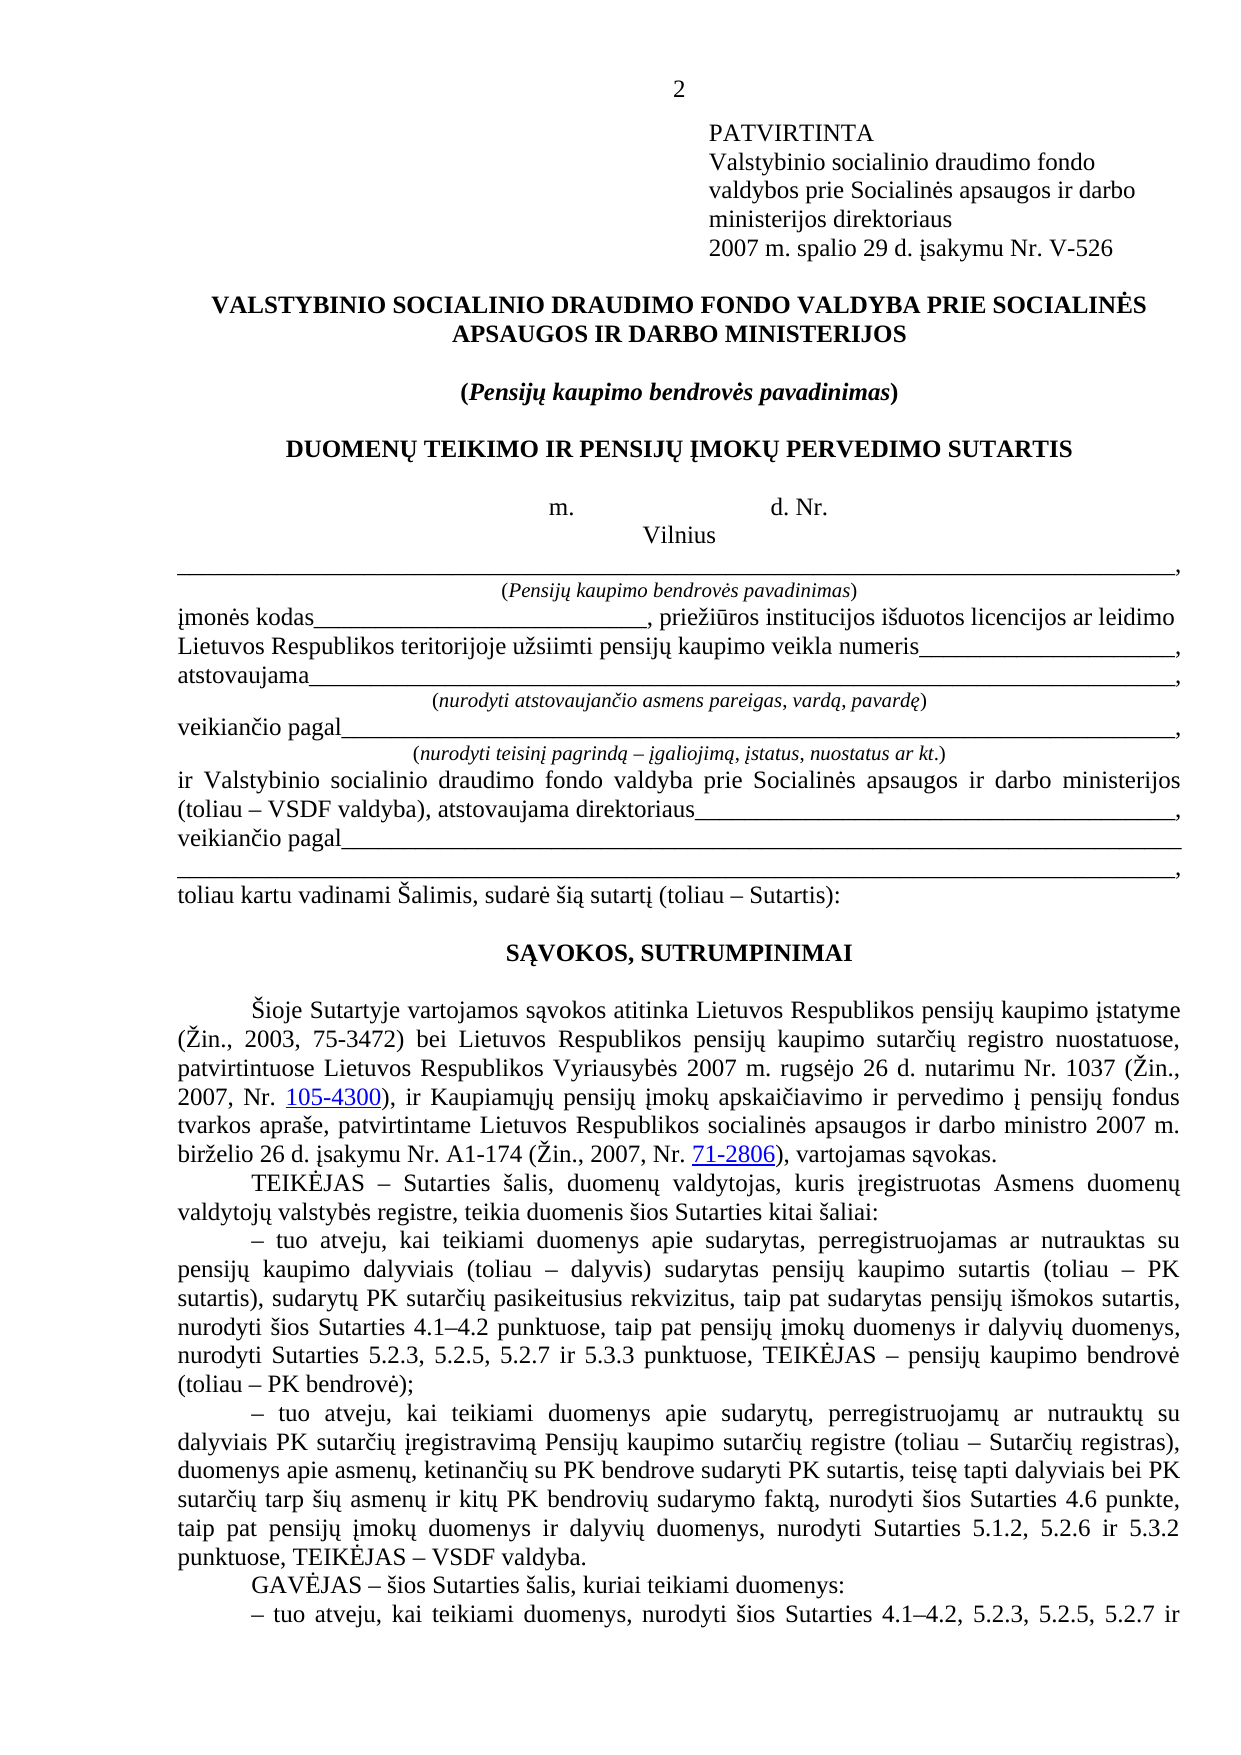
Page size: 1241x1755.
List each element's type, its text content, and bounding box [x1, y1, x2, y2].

text Valstybinio socialinio draudimo fondo [177, 147, 1181, 176]
text VALSTYBINIO SOCIALINIO DRAUDIMO FONDO VALDYBA PRIE SOCIALINĖS APSAUGOS IR DARBO MINISTERIJOS [177, 291, 1181, 348]
text įmonės kodas , priežiūros institucijos išduotos licencijos ar leidimo [177, 602, 1181, 631]
text veikiančio pagal , [177, 712, 1181, 741]
text (nurodyti teisinį pagrindą – įgaliojimą, įstatus, nuostatus ar kt.) [177, 741, 1181, 765]
text ir Valstybinio socialinio draudimo fondo valdyba prie Socialinės apsaugos ir darbo ministerijos (toliau – VSDF valdyba), atstovaujama direktoriaus , [177, 765, 1181, 823]
text toliau kartu vadinami Šalimis, sudarė šią sutartį (toliau – Sutartis): [177, 880, 1181, 909]
text Šioje Sutartyje vartojamos sąvokos atitinka Lietuvos Respublikos pensijų kaupimo įstatyme (Žin., 2003, 75-3472) bei Lietuvos Respublikos pensijų kaupimo sutarčių registro nuostatuose, patvirtintuose Lietuvos Respublikos Vyriausybės 2007 m. rugsėjo 26 d. nutarimu Nr. 1037 (Žin., 2007, Nr. 105-4300), ir Kaupiamųjų pensijų įmokų apskaičiavimo ir pervedimo į pensijų fondus tvarkos apraše, patvirtintame Lietuvos Respublikos socialinės apsaugos ir darbo ministro 2007 m. birželio 26 d. įsakymu Nr. A1-174 (Žin., 2007, Nr. 71-2806), vartojamas sąvokas. [177, 995, 1181, 1168]
text Lietuvos Respublikos teritorijoje užsiimti pensijų kaupimo veikla numeris , [177, 631, 1181, 660]
text – tuo atveju, kai teikiami duomenys, nurodyti šios Sutarties 4.1–4.2, 5.2.3, 5.2.5, 5.2.7 ir [177, 1599, 1181, 1628]
text Vilnius [177, 521, 1181, 549]
text valdybos prie Socialinės apsaugos ir darbo [177, 176, 1181, 204]
text DUOMENŲ TEIKIMO IR PENSIJŲ ĮMOKŲ PERVEDIMO SUTARTIS [177, 434, 1181, 463]
text (nurodyti atstovaujančio asmens pareigas, vardą, pavardę) [177, 688, 1181, 712]
text (Pensijų kaupimo bendrovės pavadinimas) [177, 578, 1181, 602]
text , [177, 852, 1181, 880]
text m. d. Nr. [177, 492, 1181, 521]
text veikiančio pagal [177, 823, 1181, 852]
text TEIKĖJAS – Sutarties šalis, duomenų valdytojas, kuris įregistruotas Asmens duomenų valdytojų valstybės registre, teikia duomenis šios Sutarties kitai šaliai: [177, 1168, 1181, 1225]
text atstovaujama , [177, 660, 1181, 688]
text ministerijos direktoriaus [177, 204, 1181, 233]
text – tuo atveju, kai teikiami duomenys apie sudarytas, perregistruojamas ar nutrauktas su pensijų kaupimo dalyviais (toliau – dalyvis) sudarytas pensijų kaupimo sutartis (toliau – PK sutartis), sudarytų PK sutarčių pasikeitusius rekvizitus, taip pat sudarytas pensijų išmokos sutartis, nurodyti šios Sutarties 4.1–4.2 punktuose, taip pat pensijų įmokų duomenys ir dalyvių duomenys, nurodyti Sutarties 5.2.3, 5.2.5, 5.2.7 ir 5.3.3 punktuose, TEIKĖJAS – pensijų kaupimo bendrovė (toliau – PK bendrovė); [177, 1225, 1181, 1398]
text PATVIRTINTA [177, 118, 1181, 147]
text 2007 m. spalio 29 d. įsakymu Nr. V-526 [177, 233, 1181, 262]
text – tuo atveju, kai teikiami duomenys apie sudarytų, perregistruojamų ar nutrauktų su dalyviais PK sutarčių įregistravimą Pensijų kaupimo sutarčių registre (toliau – Sutarčių registras), duomenys apie asmenų, ketinančių su PK bendrove sudaryti PK sutartis, teisę tapti dalyviais bei PK sutarčių tarp šių asmenų ir kitų PK bendrovių sudarymo faktą, nurodyti šios Sutarties 4.6 punkte, taip pat pensijų įmokų duomenys ir dalyvių duomenys, nurodyti Sutarties 5.1.2, 5.2.6 ir 5.3.2 punktuose, TEIKĖJAS – VSDF valdyba. [177, 1398, 1181, 1570]
text , [177, 549, 1181, 578]
text GAVĖJAS – šios Sutarties šalis, kuriai teikiami duomenys: [177, 1570, 1181, 1599]
text SĄVOKOS, SUTRUMPINIMAI [177, 938, 1181, 967]
text (Pensijų kaupimo bendrovės pavadinimas) [177, 377, 1181, 406]
